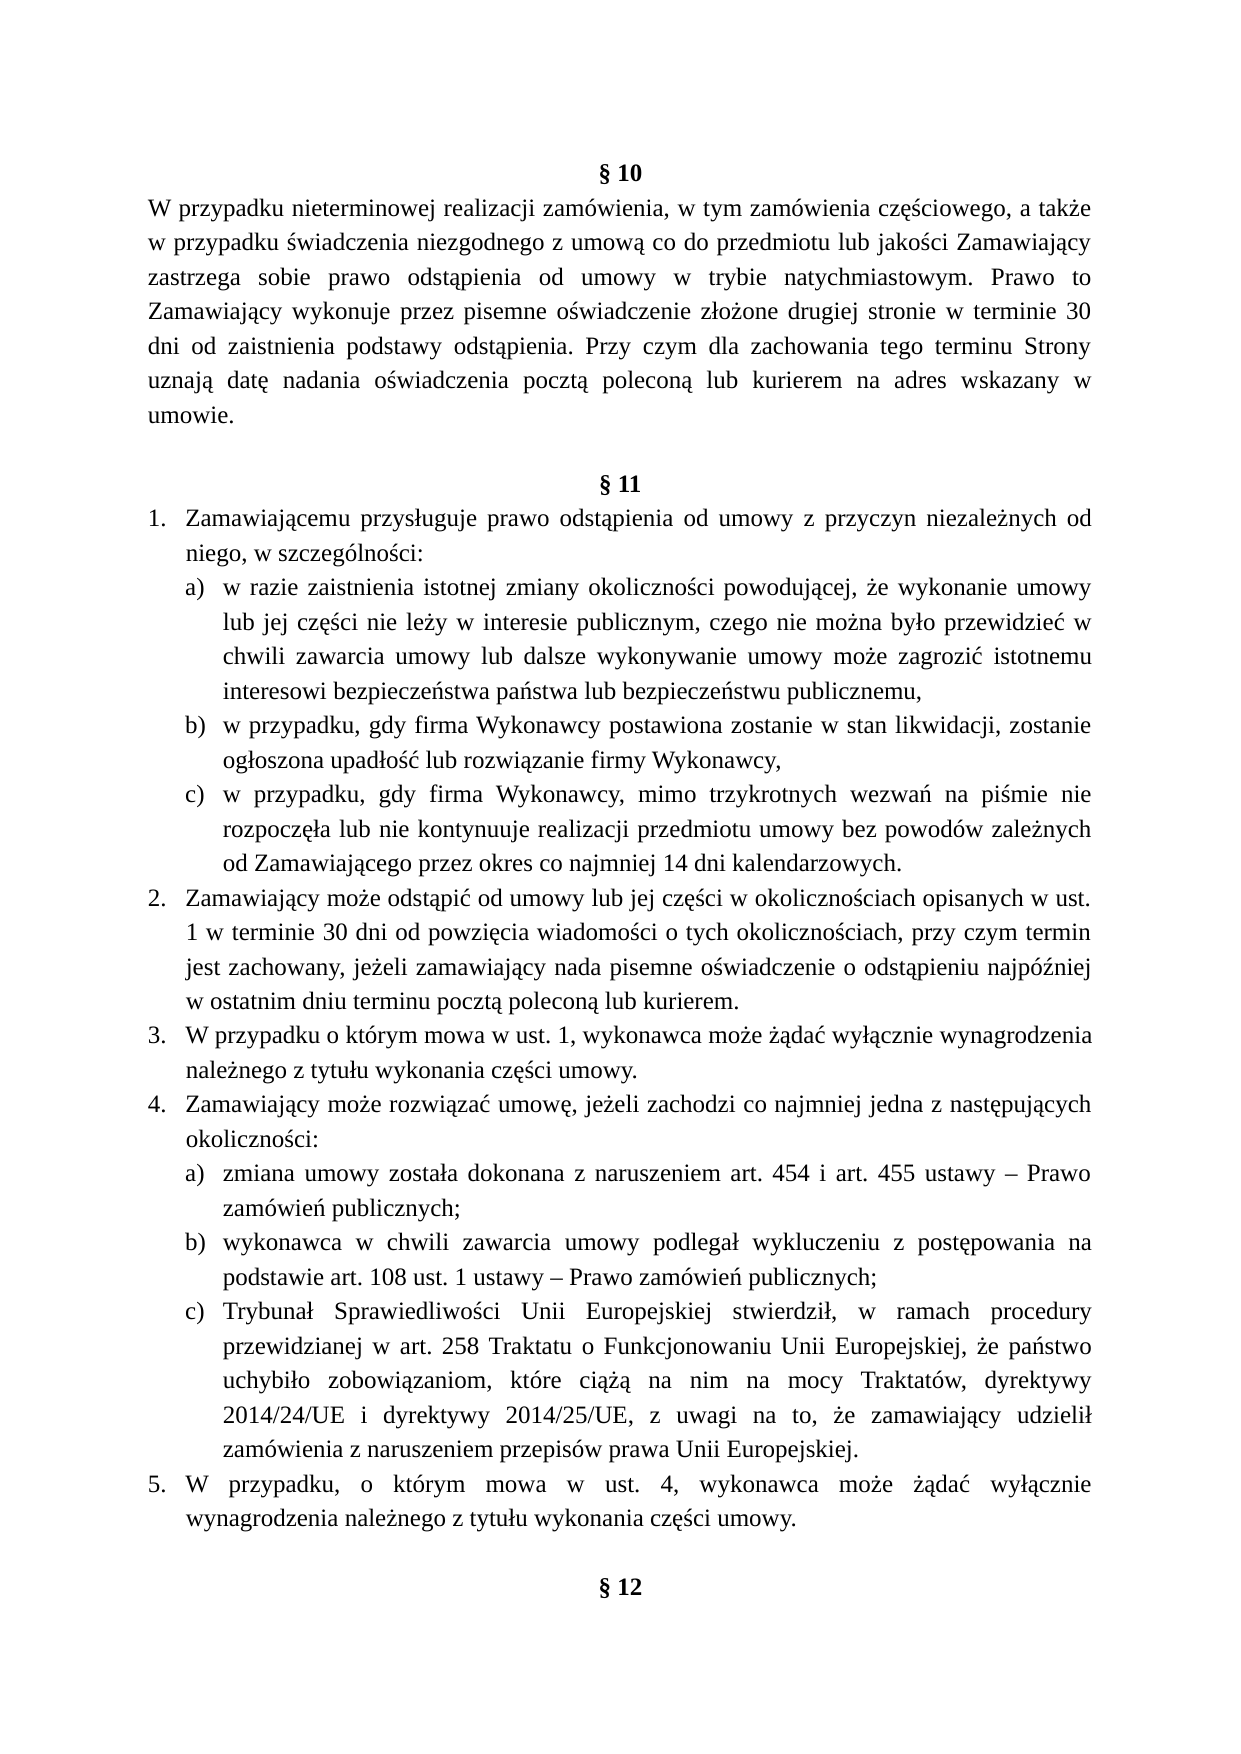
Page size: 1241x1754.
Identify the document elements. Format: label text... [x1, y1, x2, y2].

list w razie zaistnienia istotnej zmiany okoliczności powodującej, że wykonanie umowy lub jej części nie leży w interesie publicznym, czego nie można było przewidzieć w chwili zawarcia umowy lub dalsze wykonywanie umowy może zagrozić istotnemu interesowi bezpieczeństwa państwa lub bezpieczeństwu publicznemu, [185, 572, 1092, 704]
list Trybunał Sprawiedliwości Unii Europejskiej stwierdził, w ramach procedury przewidzianej w art. 258 Traktatu o Funkcjonowaniu Unii Europejskiej, że państwo uchybiło zobowiązaniom, które ciążą na nim na mocy Traktatów, dyrektywy 2014/24/UE i dyrektywy 2014/25/UE, z uwagi na to, że zamawiający udzielił zamówienia z naruszeniem przepisów prawa Unii Europejskiej. [185, 1296, 1092, 1463]
list w przypadku, gdy firma Wykonawcy, mimo trzykrotnych wezwań na piśmie nie rozpoczęła lub nie kontynuuje realizacji przedmiotu umowy bez powodów zależnych od Zamawiającego przez okres co najmniej 14 dni kalendarzowych. [185, 779, 1092, 877]
list W przypadku, o którym mowa w ust. 4, wykonawca może żądać wyłącznie wynagrodzenia należnego z tytułu wykonania części umowy. [148, 1469, 1092, 1532]
list Zamawiający może odstąpić od umowy lub jej części w okolicznościach opisanych w ust. 1 w terminie 30 dni od powzięcia wiadomości o tych okolicznościach, przy czym termin jest zachowany, jeżeli zamawiający nada pisemne oświadczenie o odstąpieniu najpóźniej w ostatnim dniu terminu pocztą poleconą lub kurierem. [148, 883, 1092, 1015]
text W przypadku nieterminowej realizacji zamówienia, w tym zamówienia częściowego, a także w przypadku świadczenia niezgodnego z umową co do przedmiotu lub jakości Zamawiający zastrzega sobie prawo odstąpienia od umowy w trybie natychmiastowym. Prawo to Zamawiający wykonuje przez pisemne oświadczenie złożone drugiej stronie w terminie 30 dni od zaistnienia podstawy odstąpienia. Przy czym dla zachowania tego terminu Strony uznają datę nadania oświadczenia pocztą poleconą lub kurierem na adres wskazany w umowie. [148, 193, 1092, 429]
text § 10 [148, 158, 1092, 187]
list w przypadku, gdy firma Wykonawcy postawiona zostanie w stan likwidacji, zostanie ogłoszona upadłość lub rozwiązanie firmy Wykonawcy, [185, 710, 1092, 773]
text § 11 [148, 469, 1092, 498]
list zmiana umowy została dokonana z naruszeniem art. 454 i art. 455 ustawy – Prawo zamówień publicznych; [185, 1158, 1092, 1222]
text § 12 [148, 1572, 1092, 1601]
list wykonawca w chwili zawarcia umowy podlegał wykluczeniu z postępowania na podstawie art. 108 ust. 1 ustawy – Prawo zamówień publicznych; [185, 1227, 1092, 1291]
list W przypadku o którym mowa w ust. 1, wykonawca może żądać wyłącznie wynagrodzenia należnego z tytułu wykonania części umowy. [148, 1021, 1092, 1084]
list Zamawiającemu przysługuje prawo odstąpienia od umowy z przyczyn niezależnych od niego, w szczególności: [148, 503, 1092, 567]
list Zamawiający może rozwiązać umowę, jeżeli zachodzi co najmniej jedna z następujących okoliczności: [148, 1089, 1092, 1153]
